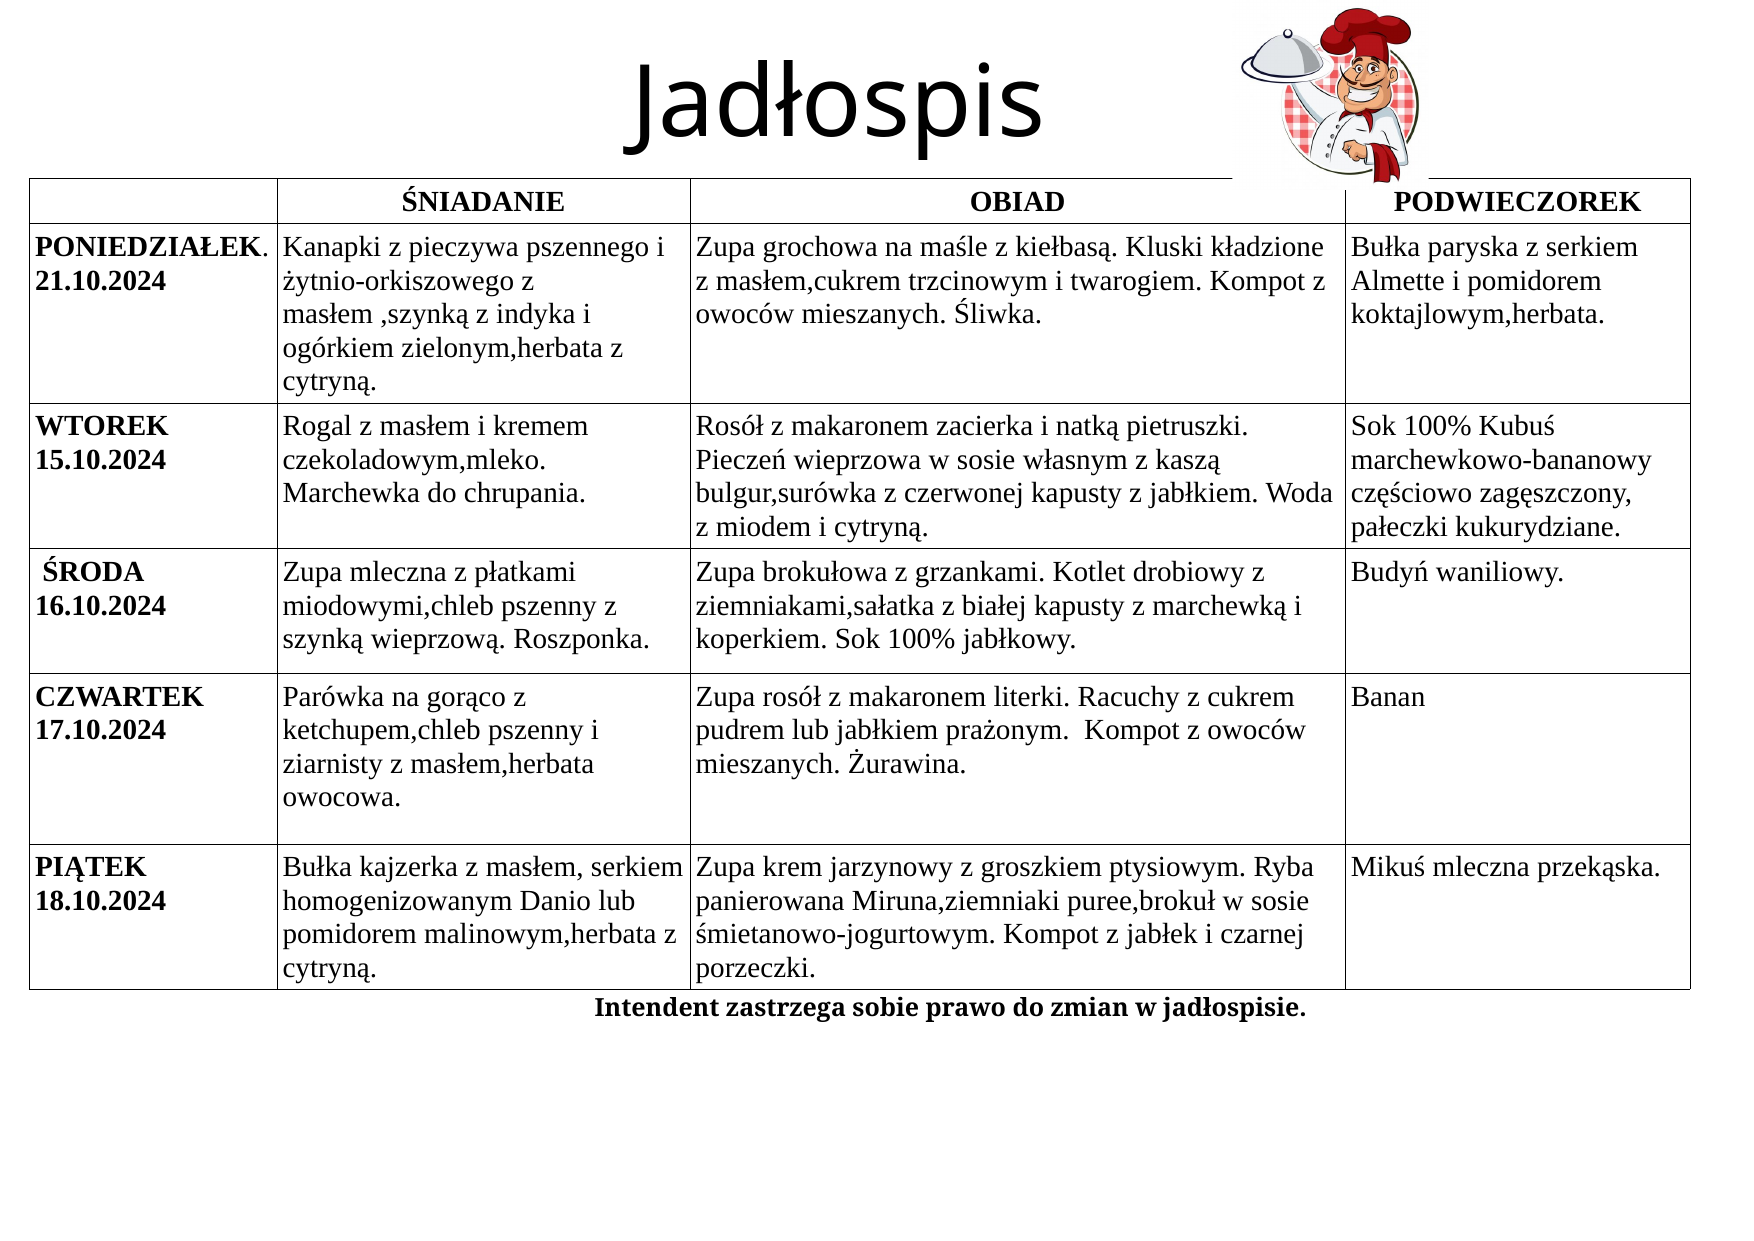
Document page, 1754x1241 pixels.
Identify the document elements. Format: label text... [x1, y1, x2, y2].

table_cell PONIEDZIAŁEK. 21.10.2024 [30, 224, 277, 403]
table_header OBIAD [691, 179, 1345, 223]
table_cell WTOREK 15.10.2024 [30, 404, 277, 548]
table_cell Kanapki z pieczywa pszennego i żytnio-orkiszowego z masłem ,szynką z indyka i ogórkiem zielonym,herbata z cytryną. [278, 224, 690, 403]
table_cell Rosół z makaronem zacierka i natką pietruszki. Pieczeń wieprzowa w sosie własnym z kaszą bulgur,surówka z czerwonej kapusty z jabłkiem. Woda z miodem i cytryną. [691, 404, 1345, 548]
text Jadłospis [29, 29, 1232, 166]
table_cell Zupa rosół z makaronem literki. Racuchy z cukrem pudrem lub jabłkiem prażonym. Kompot z owoców mieszanych. Żurawina. [691, 674, 1345, 843]
table_cell Bułka kajzerka z masłem, serkiem homogenizowanym Danio lub pomidorem malinowym,herbata z cytryną. [278, 845, 690, 989]
table_cell Rogal z masłem i kremem czekoladowym,mleko. Marchewka do chrupania. [278, 404, 690, 548]
table_cell Zupa mleczna z płatkami miodowymi,chleb pszenny z szynką wieprzową. Roszponka. [278, 549, 690, 673]
table_header PODWIECZOREK [1346, 179, 1690, 223]
table_cell Bułka paryska z serkiem Almette i pomidorem koktajlowym,herbata. [1346, 224, 1690, 403]
table_cell Sok 100% Kubuś marchewkowo-bananowy częściowo zagęszczony, pałeczki kukurydziane. [1346, 404, 1690, 548]
table_cell ŚRODA 16.10.2024 [30, 549, 277, 673]
table_cell Mikuś mleczna przekąska. [1346, 845, 1690, 989]
table_cell Zupa grochowa na maśle z kiełbasą. Kluski kładzione z masłem,cukrem trzcinowym i twarogiem. Kompot z owoców mieszanych. Śliwka. [691, 224, 1345, 403]
table_cell Banan [1346, 674, 1690, 843]
table_header [30, 179, 277, 223]
table_cell Zupa krem jarzynowy z groszkiem ptysiowym. Ryba panierowana Miruna,ziemniaki puree,brokuł w sosie śmietanowo-jogurtowym. Kompot z jabłek i czarnej porzeczki. [691, 845, 1345, 989]
table_cell Parówka na gorąco z ketchupem,chleb pszenny i ziarnisty z masłem,herbata owocowa. [278, 674, 690, 843]
table_cell CZWARTEK 17.10.2024 [30, 674, 277, 843]
table_header ŚNIADANIE [278, 179, 690, 223]
text [1429, 29, 1724, 166]
picture [1232, 0, 1429, 190]
table_cell Budyń waniliowy. [1346, 549, 1690, 673]
text Intendent zastrzega sobie prawo do zmian w jadłospisie. [29, 989, 1724, 1023]
table_cell PIĄTEK 18.10.2024 [30, 845, 277, 989]
table_cell Zupa brokułowa z grzankami. Kotlet drobiowy z ziemniakami,sałatka z białej kapusty z marchewką i koperkiem. Sok 100% jabłkowy. [691, 549, 1345, 673]
